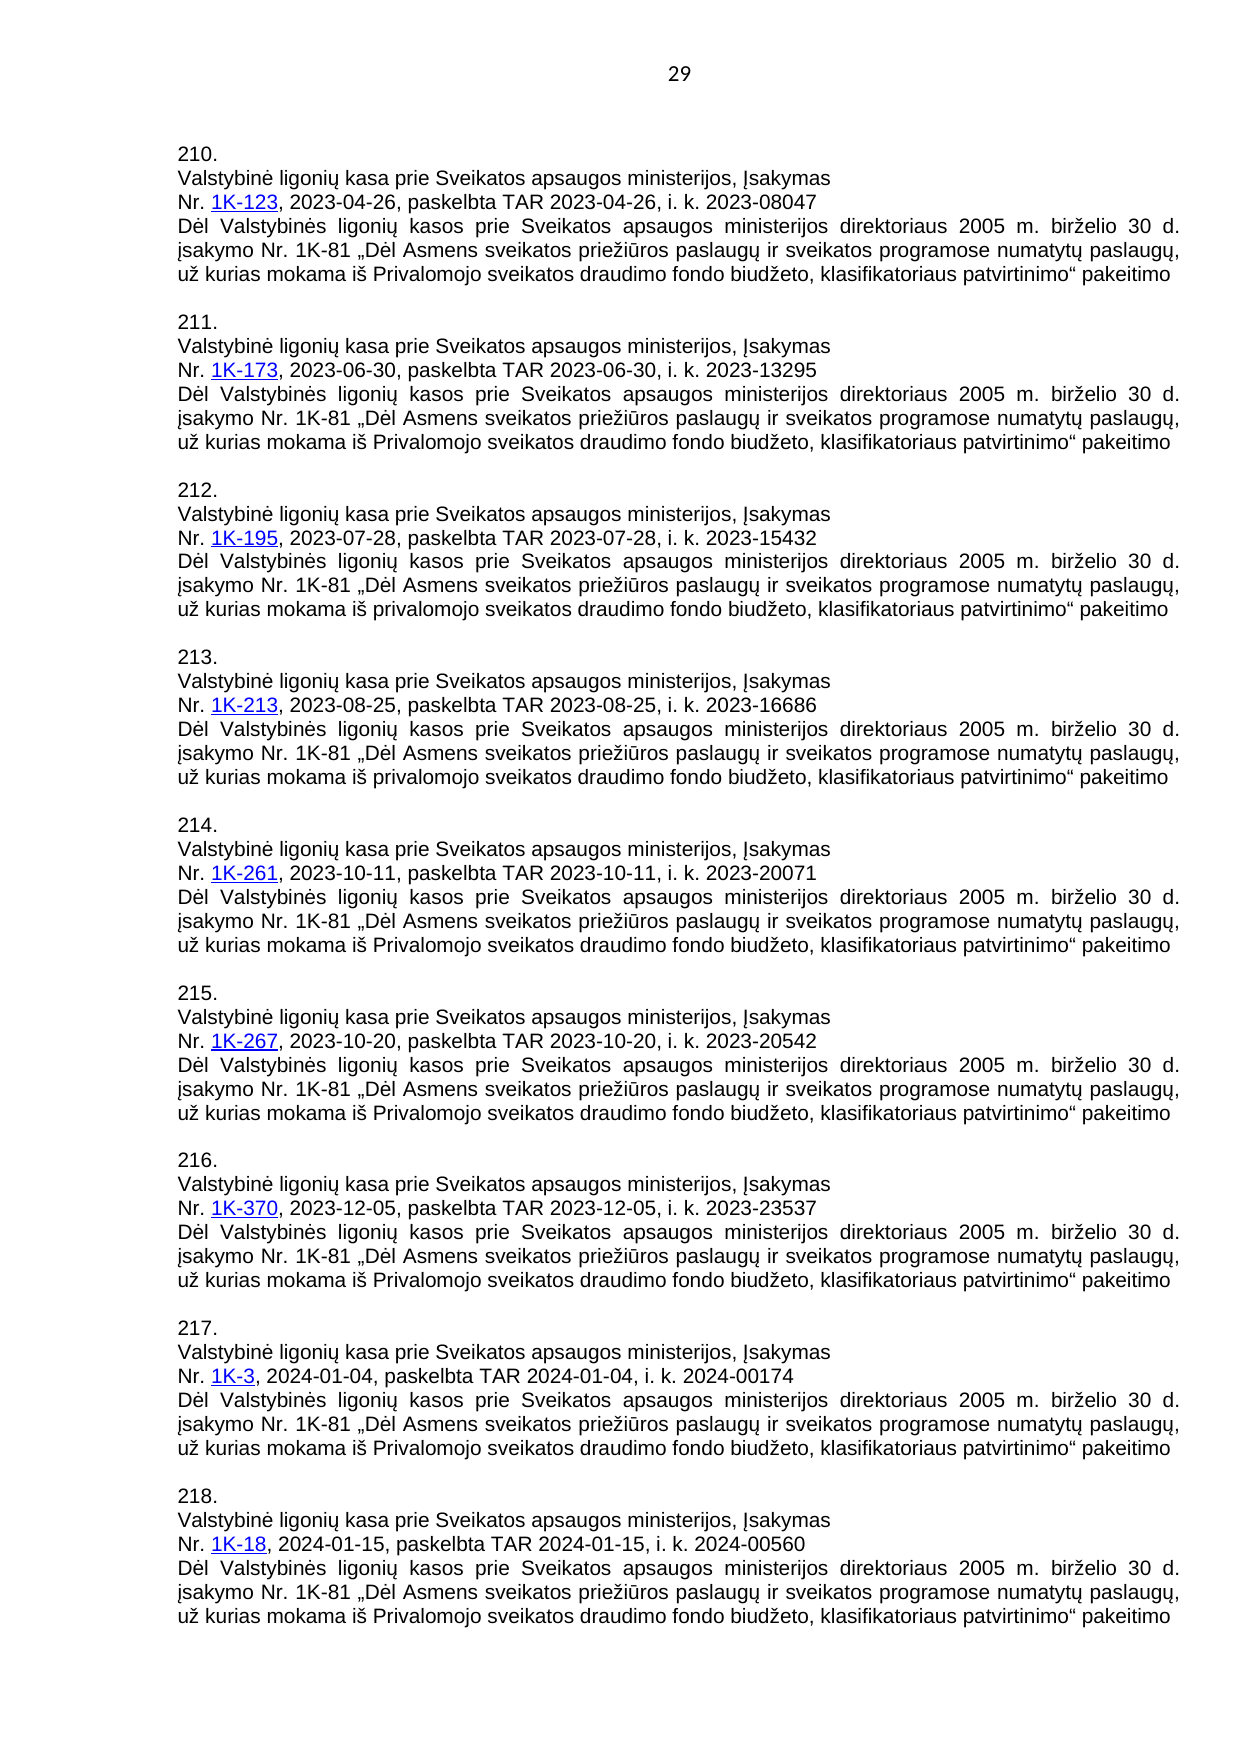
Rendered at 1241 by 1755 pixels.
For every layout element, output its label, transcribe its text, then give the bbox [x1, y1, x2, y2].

text Nr. 1K-267, 2023-10-20, paskelbta TAR 2023-10-20, i. k. 2023-20542 [177, 1028, 1181, 1052]
text Dėl Valstybinės ligonių kasos prie Sveikatos apsaugos ministerijos direktoriaus 2005 m. birželio 30 d. įsakymo Nr. 1K-81 „Dėl Asmens sveikatos priežiūros paslaugų ir sveikatos programose numatytų paslaugų, už kurias mokama iš Privalomojo sveikatos draudimo fondo biudžeto, klasifikatoriaus patvirtinimo“ pakeitimo [177, 1388, 1181, 1460]
text Nr. 1K-370, 2023-12-05, paskelbta TAR 2023-12-05, i. k. 2023-23537 [177, 1196, 1181, 1220]
text 214. [177, 813, 1181, 837]
text Nr. 1K-123, 2023-04-26, paskelbta TAR 2023-04-26, i. k. 2023-08047 [177, 190, 1181, 214]
text Valstybinė ligonių kasa prie Sveikatos apsaugos ministerijos, Įsakymas [177, 669, 1181, 693]
text Valstybinė ligonių kasa prie Sveikatos apsaugos ministerijos, Įsakymas [177, 166, 1181, 190]
text Valstybinė ligonių kasa prie Sveikatos apsaugos ministerijos, Įsakymas [177, 1004, 1181, 1028]
text Nr. 1K-213, 2023-08-25, paskelbta TAR 2023-08-25, i. k. 2023-16686 [177, 693, 1181, 717]
text 212. [177, 477, 1181, 501]
text 216. [177, 1148, 1181, 1172]
text 210. [177, 142, 1181, 166]
text Dėl Valstybinės ligonių kasos prie Sveikatos apsaugos ministerijos direktoriaus 2005 m. birželio 30 d. įsakymo Nr. 1K-81 „Dėl Asmens sveikatos priežiūros paslaugų ir sveikatos programose numatytų paslaugų, už kurias mokama iš Privalomojo sveikatos draudimo fondo biudžeto, klasifikatoriaus patvirtinimo“ pakeitimo [177, 382, 1181, 453]
text 218. [177, 1484, 1181, 1508]
text Dėl Valstybinės ligonių kasos prie Sveikatos apsaugos ministerijos direktoriaus 2005 m. birželio 30 d. įsakymo Nr. 1K-81 „Dėl Asmens sveikatos priežiūros paslaugų ir sveikatos programose numatytų paslaugų, už kurias mokama iš Privalomojo sveikatos draudimo fondo biudžeto, klasifikatoriaus patvirtinimo“ pakeitimo [177, 1220, 1181, 1292]
text 215. [177, 981, 1181, 1004]
text Dėl Valstybinės ligonių kasos prie Sveikatos apsaugos ministerijos direktoriaus 2005 m. birželio 30 d. įsakymo Nr. 1K-81 „Dėl Asmens sveikatos priežiūros paslaugų ir sveikatos programose numatytų paslaugų, už kurias mokama iš privalomojo sveikatos draudimo fondo biudžeto, klasifikatoriaus patvirtinimo“ pakeitimo [177, 717, 1181, 789]
text Nr. 1K-3, 2024-01-04, paskelbta TAR 2024-01-04, i. k. 2024-00174 [177, 1364, 1181, 1388]
text Dėl Valstybinės ligonių kasos prie Sveikatos apsaugos ministerijos direktoriaus 2005 m. birželio 30 d. įsakymo Nr. 1K-81 „Dėl Asmens sveikatos priežiūros paslaugų ir sveikatos programose numatytų paslaugų, už kurias mokama iš Privalomojo sveikatos draudimo fondo biudžeto, klasifikatoriaus patvirtinimo“ pakeitimo [177, 1556, 1181, 1627]
text Valstybinė ligonių kasa prie Sveikatos apsaugos ministerijos, Įsakymas [177, 501, 1181, 525]
text Nr. 1K-18, 2024-01-15, paskelbta TAR 2024-01-15, i. k. 2024-00560 [177, 1532, 1181, 1556]
text Valstybinė ligonių kasa prie Sveikatos apsaugos ministerijos, Įsakymas [177, 1172, 1181, 1196]
text Nr. 1K-261, 2023-10-11, paskelbta TAR 2023-10-11, i. k. 2023-20071 [177, 861, 1181, 885]
text 211. [177, 310, 1181, 334]
text Dėl Valstybinės ligonių kasos prie Sveikatos apsaugos ministerijos direktoriaus 2005 m. birželio 30 d. įsakymo Nr. 1K-81 „Dėl Asmens sveikatos priežiūros paslaugų ir sveikatos programose numatytų paslaugų, už kurias mokama iš privalomojo sveikatos draudimo fondo biudžeto, klasifikatoriaus patvirtinimo“ pakeitimo [177, 549, 1181, 621]
text Valstybinė ligonių kasa prie Sveikatos apsaugos ministerijos, Įsakymas [177, 837, 1181, 861]
text Dėl Valstybinės ligonių kasos prie Sveikatos apsaugos ministerijos direktoriaus 2005 m. birželio 30 d. įsakymo Nr. 1K-81 „Dėl Asmens sveikatos priežiūros paslaugų ir sveikatos programose numatytų paslaugų, už kurias mokama iš Privalomojo sveikatos draudimo fondo biudžeto, klasifikatoriaus patvirtinimo“ pakeitimo [177, 1052, 1181, 1124]
text Valstybinė ligonių kasa prie Sveikatos apsaugos ministerijos, Įsakymas [177, 334, 1181, 358]
text Valstybinė ligonių kasa prie Sveikatos apsaugos ministerijos, Įsakymas [177, 1340, 1181, 1364]
text Nr. 1K-195, 2023-07-28, paskelbta TAR 2023-07-28, i. k. 2023-15432 [177, 525, 1181, 549]
text Valstybinė ligonių kasa prie Sveikatos apsaugos ministerijos, Įsakymas [177, 1508, 1181, 1532]
text 213. [177, 645, 1181, 669]
text 217. [177, 1316, 1181, 1340]
text Dėl Valstybinės ligonių kasos prie Sveikatos apsaugos ministerijos direktoriaus 2005 m. birželio 30 d. įsakymo Nr. 1K-81 „Dėl Asmens sveikatos priežiūros paslaugų ir sveikatos programose numatytų paslaugų, už kurias mokama iš Privalomojo sveikatos draudimo fondo biudžeto, klasifikatoriaus patvirtinimo“ pakeitimo [177, 214, 1181, 286]
text Dėl Valstybinės ligonių kasos prie Sveikatos apsaugos ministerijos direktoriaus 2005 m. birželio 30 d. įsakymo Nr. 1K-81 „Dėl Asmens sveikatos priežiūros paslaugų ir sveikatos programose numatytų paslaugų, už kurias mokama iš Privalomojo sveikatos draudimo fondo biudžeto, klasifikatoriaus patvirtinimo“ pakeitimo [177, 885, 1181, 957]
text Nr. 1K-173, 2023-06-30, paskelbta TAR 2023-06-30, i. k. 2023-13295 [177, 358, 1181, 382]
